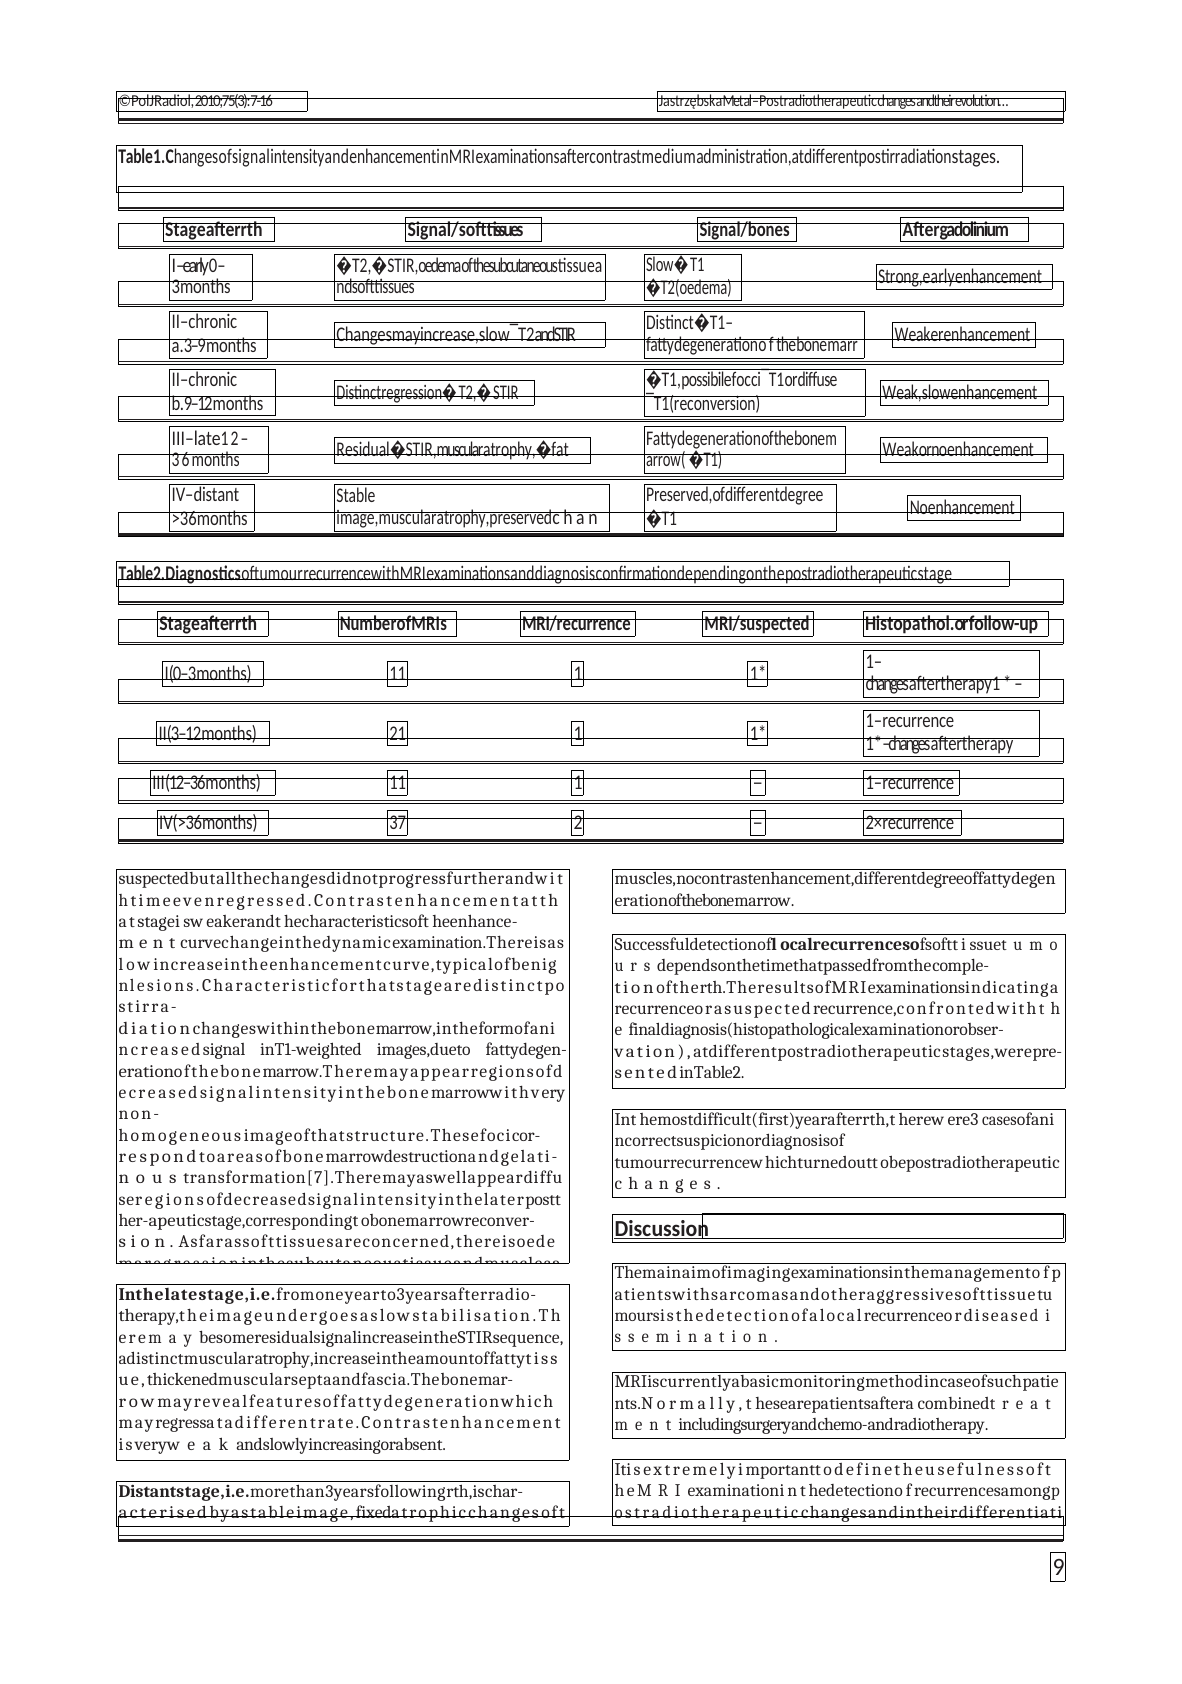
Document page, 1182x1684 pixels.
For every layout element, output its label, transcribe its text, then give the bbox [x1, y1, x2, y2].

text Stageafterrth [159, 620, 268, 636]
text 9 [1052, 1553, 1065, 1581]
text MRI/recurrence [522, 620, 635, 636]
text Distinctregression�T2,�STIR [336, 381, 534, 396]
text 37 [389, 819, 407, 834]
text NumberofMRIs [339, 620, 456, 636]
text �T1,possibilefocci¯T1ordiffuse [646, 370, 865, 391]
text [749, 680, 767, 685]
text [909, 513, 1020, 519]
text Residual�STIR,muscularatrophy,�fat [336, 438, 590, 454]
text ©PolJRadiol,2010;75(3):7-16 [119, 99, 307, 111]
text ©PolJRadiol,2010;75(3):7-16 [118, 92, 307, 98]
text MRI/suspected [704, 620, 812, 636]
text 1 [573, 662, 583, 679]
text Themainaimofimagingexaminationsinthemanagementofpatientswithsarcomasandotheraggressivesofttissuetumoursisthedetectionofalocalrecurrenceordiseasedissemination. [614, 1264, 1063, 1347]
text 2×recurrence [865, 811, 961, 818]
text Distinctregression�T2,�STIR [336, 397, 534, 404]
text [646, 391, 865, 396]
text [336, 340, 605, 346]
text I(0–3months) [164, 662, 263, 679]
text [171, 506, 254, 512]
text – [752, 771, 764, 778]
text MRI/recurrence [522, 612, 635, 619]
text III(12–36months) [152, 771, 275, 778]
text 1–recurrence [865, 771, 959, 778]
text [164, 680, 263, 685]
text Fattydegenerationofthebonemarrow(�T1) [646, 427, 843, 454]
text Weakornoenhancement [882, 455, 1047, 462]
text – [752, 819, 764, 834]
text suspectedbutallthechangesdidnotprogressfurtherandwithtimeevenregressed.Contrastenhancementatthatstageisweakerandthecharacteristicsoftheenhance-mentcurvechangeinthedynamicexamination.Thereisaslowincreaseintheenhancementcurve,typicalofbenignlesions.Characteristicforthatstagearedistinctpostirra-diationchangeswithinthebonemarrow,intheformofanincreasedsignal inT1-weighted images,dueto fattydegen-erationofthebonemarrow.Theremayappearregionsofdecreasedsignalintensityinthebonemarrowwithverynon-homogeneousimageofthatstructure.Thesefocicor-respondtoareasofbonemarrowdestructionandgelati-noustransformation[7].Theremayaswellappeardiffuseregionsofdecreasedsignalintensityinthelaterpostther-apeuticstage,correspondingtobonemarrowreconver-sion.Asfarassofttissuesareconcerned,thereisoedemaregressioninthesubcutaneoustissueandmusclesandanincreasingmuscularatrophy. [118, 870, 567, 1263]
text muscles,nocontrastenhancement,differentdegreeoffattydegenerationofthebonemarrow. [614, 870, 1063, 911]
text [389, 739, 407, 745]
text III(12–36months) [152, 779, 275, 794]
text IV(>36months) [159, 819, 268, 834]
text [171, 391, 275, 396]
text IV(>36months) [159, 811, 268, 818]
text Histopathol.orfollow-up [865, 612, 1048, 619]
text �T1 [646, 513, 836, 530]
text III–late12–36months [171, 455, 266, 471]
text 1* [749, 722, 767, 738]
text Stageafterrth [159, 612, 268, 619]
text Fattydegenerationofthebonemarrow(�T1) [646, 455, 843, 471]
text �T2,�STIR,oedemaofthesubcutaneoustissueandsofttissues [336, 282, 603, 298]
text II–chronic [171, 312, 267, 333]
text III–late12–36months [171, 427, 266, 454]
text 1–recurrence [865, 711, 1039, 732]
text – [752, 779, 764, 794]
text >36months [171, 513, 254, 530]
text Preserved,ofdifferentdegree [646, 485, 836, 506]
text ¯T1(reconversion) [646, 397, 865, 415]
text Signal/bones [699, 224, 796, 241]
text I–early0–3months [171, 255, 250, 281]
text Distinct�T1–fattydegenerationofthebonemarrow [646, 312, 862, 339]
text Signal/softtissues [407, 224, 541, 241]
text Noenhancement [909, 496, 1020, 512]
text 1*–changesaftertherapy [865, 739, 1039, 756]
text 1 [573, 771, 583, 778]
text Changesmayincrease,slow¯T2andSTIR [336, 323, 605, 339]
text 1 [573, 779, 583, 794]
text II(3–12months) [158, 722, 269, 738]
text [699, 218, 796, 223]
text [119, 580, 1009, 585]
text JastrzębskaMetal–Postradiotherapeuticchangesandtheirevolution… [659, 92, 1065, 111]
text [894, 340, 1035, 346]
text 11 [389, 662, 407, 679]
text Weakornoenhancement [882, 438, 1047, 454]
text [165, 218, 273, 223]
text 11 [389, 779, 407, 794]
text [389, 680, 407, 685]
text I–early0–3months [171, 282, 250, 298]
text Stable image,muscularatrophy,preservedchanges [336, 485, 608, 512]
text Weak,slowenhancement [882, 397, 1048, 404]
text Distantstage,i.e.morethan3yearsfollowingrth,ischar-acterisedbyastableimage,fixedatrophicchangesofthe [119, 1517, 567, 1526]
text �T2,�STIR,oedemaofthesubcutaneoustissueandsofttissues [336, 255, 603, 281]
text Histopathol.orfollow-up [865, 620, 1048, 636]
text Successfuldetectionoflocalrecurrencesofsofttissuetumoursdependsonthetimethatpassedfromthecomple-tionoftherth.TheresultsofMRIexaminationsindicatingarecurrenceorasuspectedrecurrence,confrontedwiththefinaldiagnosis(histopathologicalexaminationorobser-vation),atdifferentpostradiotherapeuticstages,werepre-sentedinTable2. [614, 935, 1063, 1083]
text Discussion [614, 1215, 1065, 1242]
text Distinct�T1–fattydegenerationofthebonemarrow [646, 340, 862, 358]
text [158, 739, 269, 745]
text II–chronic [171, 370, 275, 391]
text MRI/suspected [704, 612, 812, 619]
text 2×recurrence [865, 819, 961, 834]
text [749, 739, 767, 745]
text Stageafterrth [165, 224, 273, 241]
text Weakerenhancement [894, 323, 1035, 339]
text b.9–12months [171, 397, 275, 415]
text – [752, 811, 764, 818]
text a.3–9months [171, 340, 267, 357]
text Inthemostdifficult(first)yearafterrth,therewere3casesofanincorrectsuspicionordiagnosisof tumourrecurrencewhichturnedouttobepostradiotherapeuticchanges. [614, 1110, 1063, 1194]
text Distantstage,i.e.morethan3yearsfollowingrth,ischar-acterisedbyastableimage,fixedatrophicchangesofthe [118, 1482, 567, 1516]
text 2 [573, 811, 583, 818]
text Stable image,muscularatrophy,preservedchanges [336, 513, 608, 531]
text ItisextremelyimportanttodefinetheusefulnessoftheMRIexaminationinthedetectionofrecurrencesamongpostradiotherapeuticchangesandintheirdifferentiation. [614, 1517, 1063, 1525]
text Strong,earlyenhancement [878, 282, 1052, 289]
text 1 [573, 722, 583, 738]
text 2 [573, 819, 583, 834]
text 1–changesaftertherapy1*–changesaftertherapy [865, 680, 1037, 697]
text [902, 218, 1028, 223]
text Table2.DiagnosticsoftumourrecurrencewithMRIexaminationsanddiagnosisconfirmationdependingonthepostradiotherapeuticstage [118, 562, 1009, 579]
text [646, 506, 836, 512]
text Slow�T1 [646, 255, 741, 276]
text NumberofMRIs [339, 612, 456, 619]
text [646, 276, 741, 281]
text 1–changesaftertherapy1*–changesaftertherapy [865, 651, 1037, 679]
text 21 [389, 722, 407, 738]
text Table1.ChangesofsignalintensityandenhancementinMRIexaminationsaftercontrastmediumadministration,atdifferentpostirradiationstages. [118, 146, 1020, 168]
text Residual�STIR,muscularatrophy,�fat [336, 455, 590, 462]
text ItisextremelyimportanttodefinetheusefulnessoftheMRIexaminationinthedetectionofrecurrencesamongpostradiotherapeuticchangesandintheirdifferentiation. [614, 1460, 1063, 1516]
text �T2(oedema) [646, 282, 741, 299]
text [407, 218, 541, 223]
text 1–recurrence [865, 779, 959, 794]
text [573, 739, 583, 745]
text [573, 680, 583, 685]
text 1* [749, 662, 767, 679]
text Strong,earlyenhancement [878, 265, 1052, 281]
text IV–distant [171, 485, 254, 506]
text Aftergadolinium [902, 224, 1028, 241]
text Inthelatestage,i.e.fromoneyearto3yearsafterradio-therapy,theimageundergoesaslowstabilisation.TheremaybesomeresidualsignalincreaseintheSTIRsequence,adistinctmuscularatrophy,increaseintheamountoffattytissue,thickenedmuscularseptaandfascia.Thebonemar-rowmayrevealfeaturesoffattydegenerationwhichmayregressatadifferentrate.Contrastenhancementisveryweakandslowlyincreasingorabsent. [118, 1285, 567, 1454]
text 11 [389, 771, 407, 778]
text Weak,slowenhancement [882, 381, 1048, 396]
text [171, 333, 267, 339]
text MRIiscurrentlyabasicmonitoringmethodincaseofsuchpatients.Normally,thesearepatientsafteracombinedtreatmentincludingsurgeryandchemo-andradiotherapy. [614, 1373, 1063, 1435]
text 37 [389, 811, 407, 818]
text [865, 732, 1039, 738]
